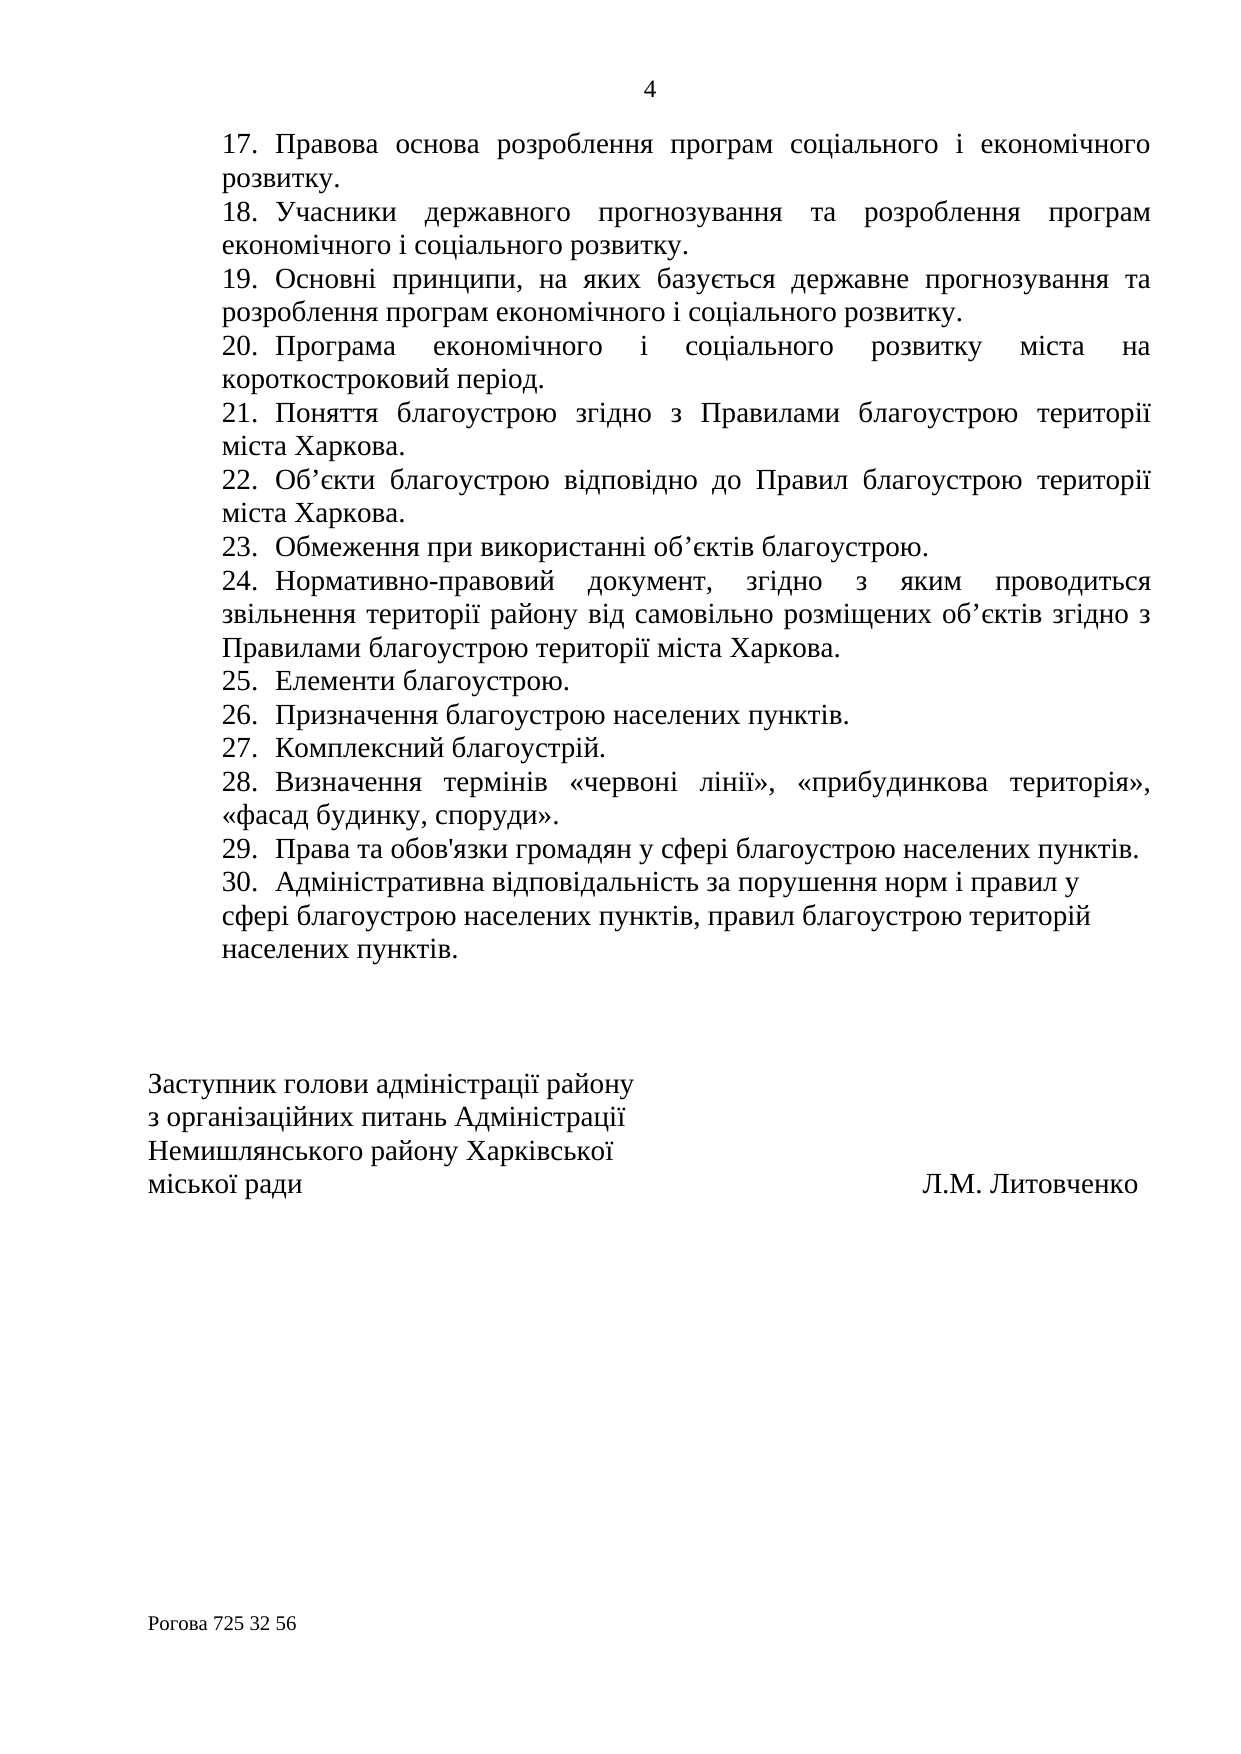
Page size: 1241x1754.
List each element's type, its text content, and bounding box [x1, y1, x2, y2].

list Правова основа розроблення програм соціального і економічного розвитку. [222, 127, 1152, 194]
list Програма економічного і соціального розвитку міста на короткостроковий період. [222, 328, 1152, 395]
list Комплексний благоустрій. [222, 730, 1152, 764]
text міської ради Л.М. Литовченко [148, 1166, 1152, 1200]
text Заступник голови адміністрації району [148, 1066, 1152, 1099]
list Учасники державного прогнозування та розроблення програм економічного і соціального розвитку. [222, 194, 1152, 261]
list Об’єкти благоустрою відповідно до Правил благоустрою території міста Харкова. [222, 462, 1152, 529]
list Поняття благоустрою згідно з Правилами благоустрою території міста Харкова. [222, 395, 1152, 462]
list Основні принципи, на яких базується державне прогнозування та розроблення програм економічного і соціального розвитку. [222, 261, 1152, 328]
text Немишлянського району Харківської [148, 1133, 1152, 1166]
list Визначення термінів «червоні лінії», «прибудинкова територія», «фасад будинку, споруди». [222, 764, 1152, 831]
list Призначення благоустрою населених пунктів. [222, 697, 1152, 730]
list Елементи благоустрою. [222, 663, 1152, 697]
list Права та обов'язки громадян у сфері благоустрою населених пунктів. [222, 831, 1152, 864]
list Обмеження при використанні об’єктів благоустрою. [222, 529, 1152, 563]
text з організаційних питань Адміністрації [148, 1099, 1152, 1133]
list Нормативно-правовий документ, згідно з яким проводиться звільнення території району від самовільно розміщених об’єктів згідно з Правилами благоустрою території міста Харкова. [222, 563, 1152, 663]
list Адміністративна відповідальність за порушення норм і правил у сфері благоустрою населених пунктів, правил благоустрою територій населених пунктів. [222, 864, 1152, 965]
text Рогова 725 32 56 [148, 1611, 1152, 1635]
